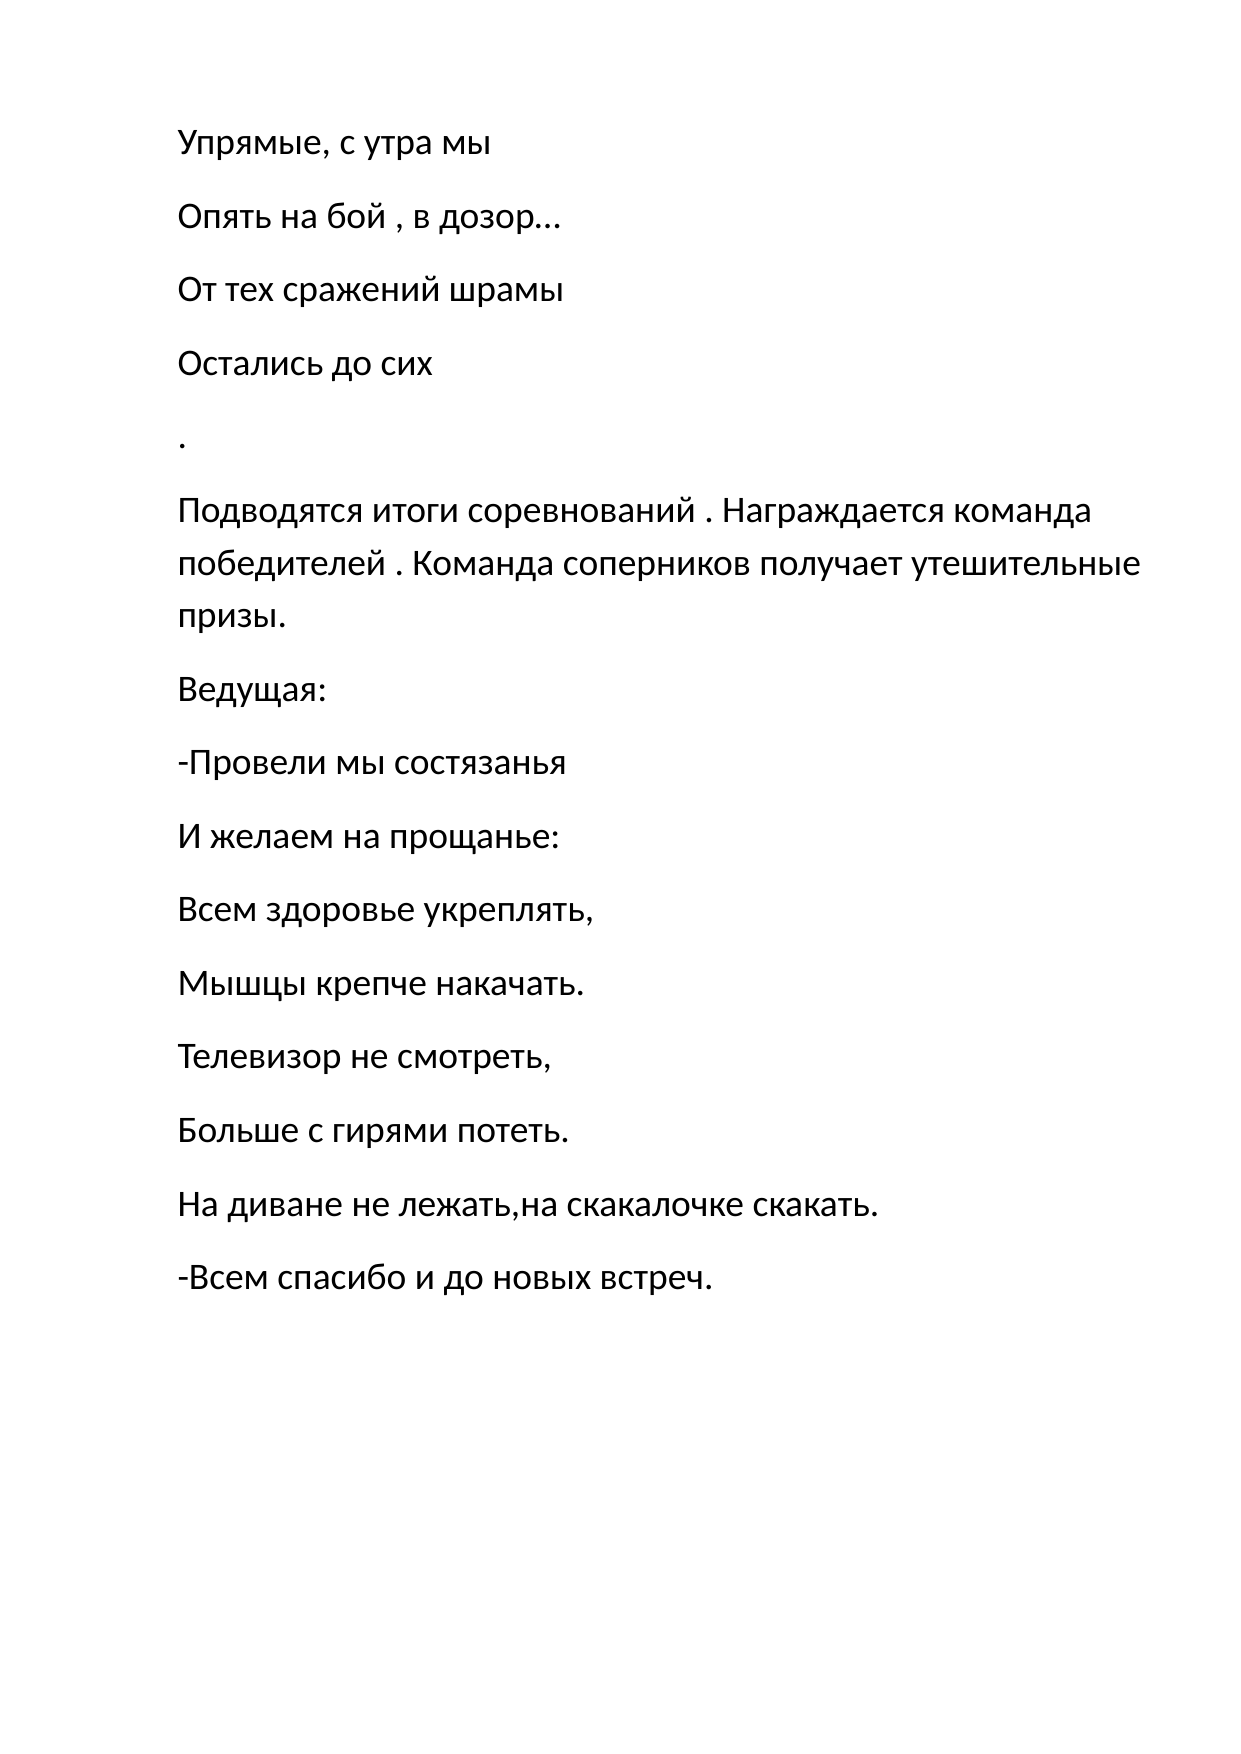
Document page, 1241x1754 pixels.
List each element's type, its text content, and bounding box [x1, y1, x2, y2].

text Телевизор не смотреть, [177, 1032, 1152, 1078]
text Подводятся итоги соревнований . Награждается команда победителей . Команда соперников получает утешительные призы. [177, 486, 1152, 637]
text И желаем на прощанье: [177, 812, 1152, 858]
text Опять на бой , в дозор… [177, 192, 1152, 237]
text . [177, 412, 1152, 458]
text -Провели мы состязанья [177, 738, 1152, 784]
text -Всем спасибо и до новых встреч. [177, 1253, 1152, 1299]
text На диване не лежать,на скакалочке скакать. [177, 1179, 1152, 1225]
text От тех сражений шрамы [177, 265, 1152, 311]
text Упрямые, с утра мы [177, 118, 1152, 164]
text Всем здоровье укреплять, [177, 885, 1152, 931]
text Мышцы крепче накачать. [177, 959, 1152, 1005]
text Остались до сих [177, 339, 1152, 384]
text Ведущая: [177, 665, 1152, 711]
text Больше с гирями потеть. [177, 1106, 1152, 1152]
